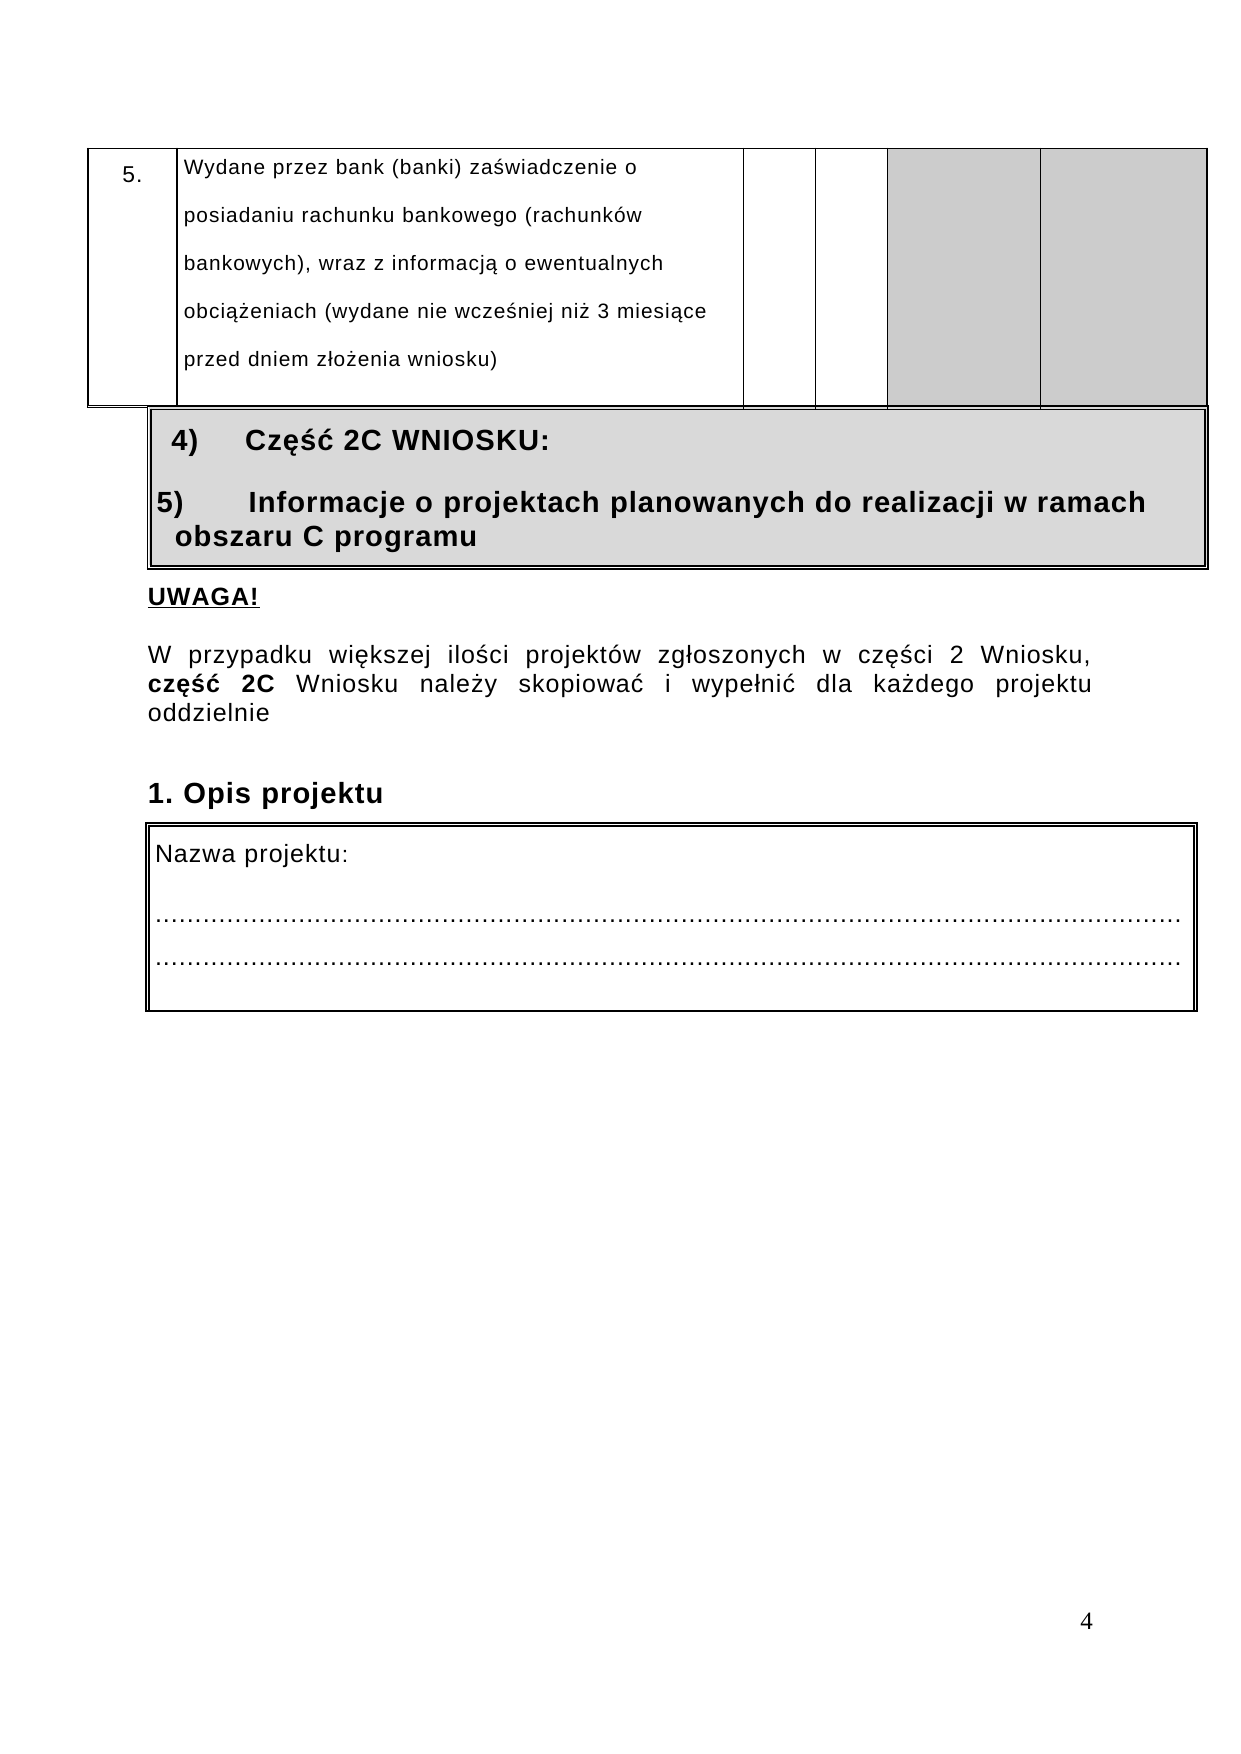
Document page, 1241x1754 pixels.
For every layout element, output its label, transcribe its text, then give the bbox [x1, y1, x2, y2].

table_cell [744, 149, 815, 405]
table_cell [816, 149, 887, 405]
table_header Nazwa projektu: .................................................................................................................................................................................................................................................................. [150, 827, 1193, 1010]
text 1. Opis projektu [148, 776, 1093, 810]
table_cell [888, 149, 1040, 405]
table_cell 5. [89, 149, 176, 405]
text UWAGA! [148, 582, 1093, 611]
text W przypadku większej ilości projektów zgłoszonych w części 2 Wniosku, część 2C Wniosku należy skopiować i wypełnić dla każdego projektu oddzielnie [148, 640, 1093, 726]
table_cell [88, 408, 147, 565]
table_cell Wydane przez bank (banki) zaświadczenie o posiadaniu rachunku bankowego (rachunków bankowych), wraz z informacją o ewentualnych obciążeniach (wydane nie wcześniej niż 3 miesiące przed dniem złożenia wniosku) [178, 149, 743, 405]
table_cell Część 2C WNIOSKU: Informacje o projektach planowanych do realizacji w ramach obszaru C programu [152, 410, 1204, 565]
table_cell [1041, 149, 1206, 405]
